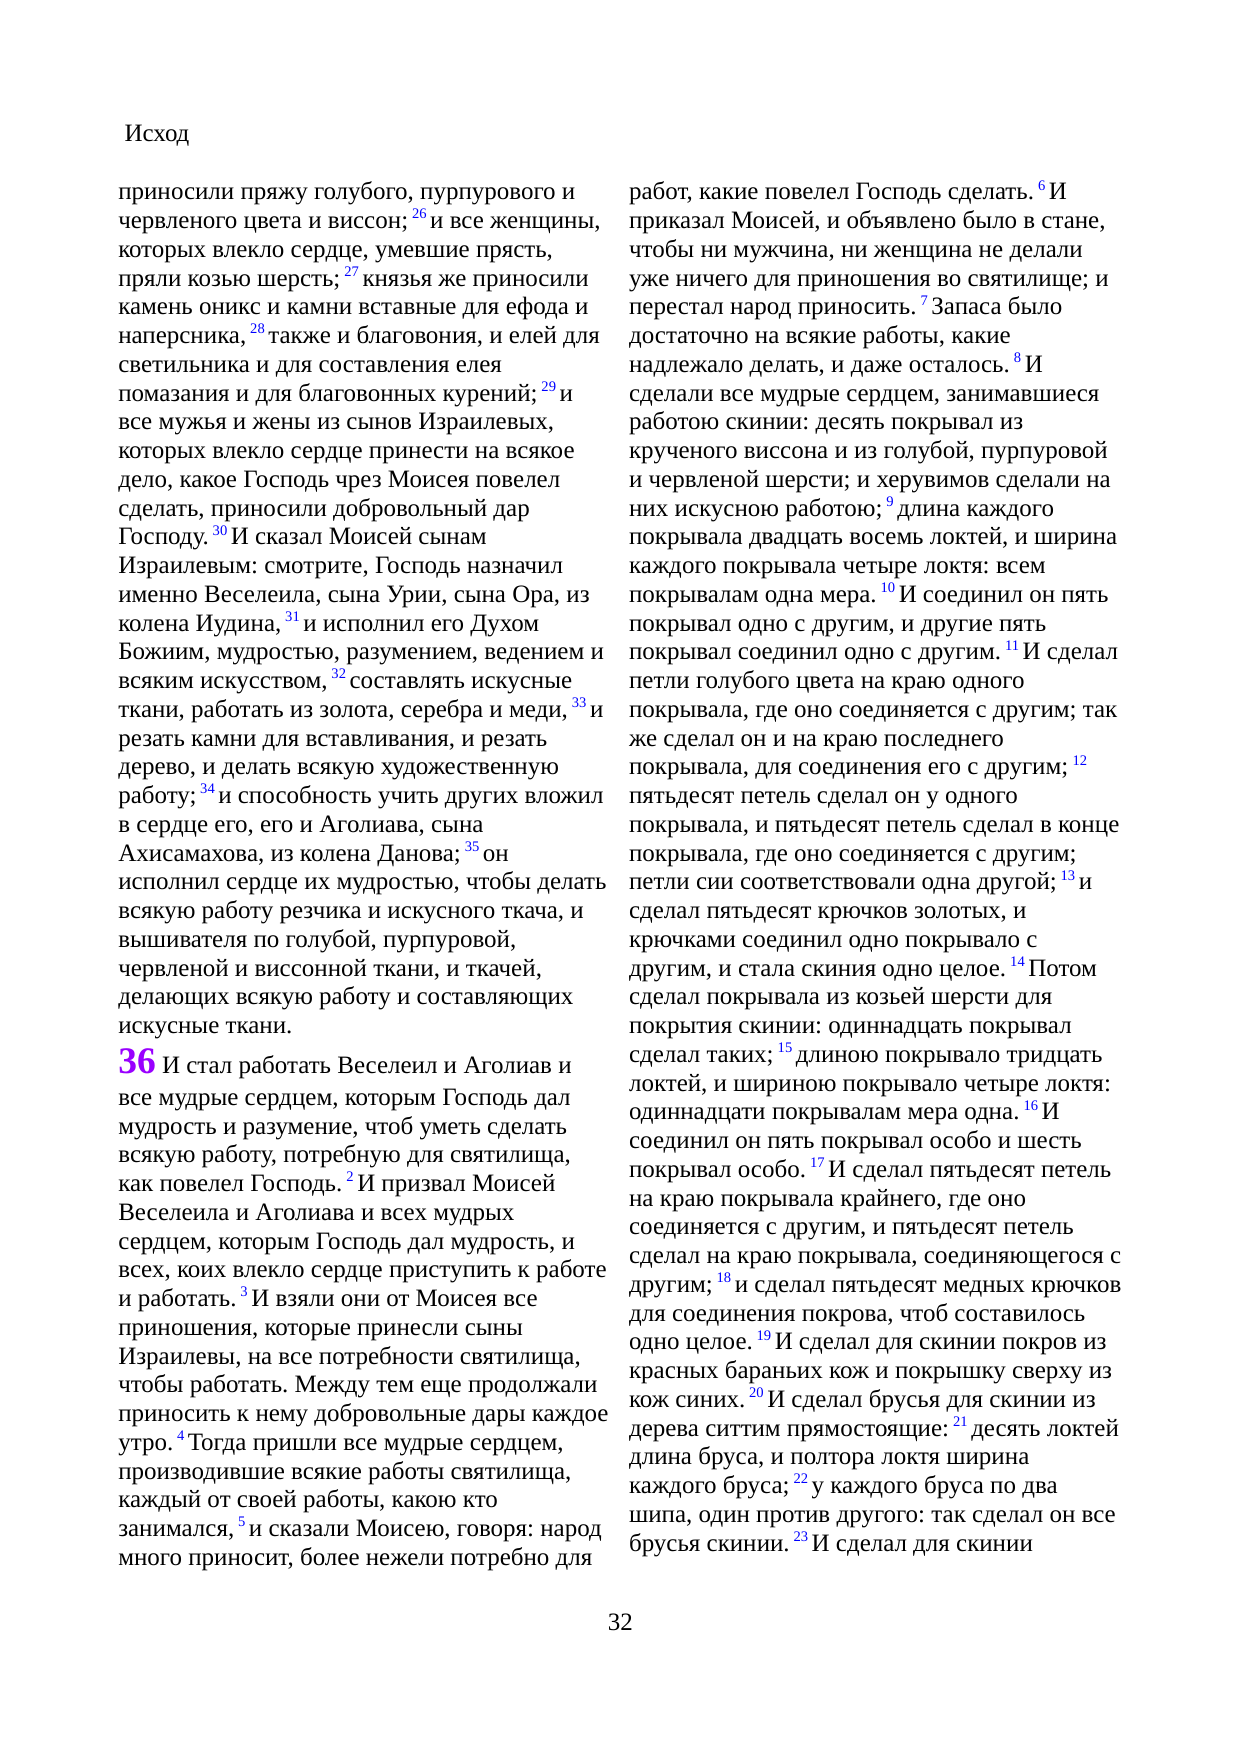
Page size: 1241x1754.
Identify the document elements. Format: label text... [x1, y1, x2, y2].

text 36 И стал работать Веселеил и Аголиав и все мудрые сердцем, которым Господь дал мудрость и разумение, чтоб уметь сделать всякую работу, потребную для святилища, как повелел Господь. 2 И призвал Моисей Веселеила и Аголиава и всех мудрых сердцем, которым Господь дал мудрость, и всех, коих влекло сердце приступить к работе и работать. 3 И взяли они от Моисея все приношения, которые принесли сыны Израилевы, на все потребности святилища, чтобы работать. Между тем еще продолжали приносить к нему добровольные дары каждое утро. 4 Тогда пришли все мудрые сердцем, производившие всякие работы святилища, каждый от своей работы, какою кто занимался, 5 и сказали Моисею, говоря: народ много приносит, более нежели потребно для [118, 1039, 611, 1571]
text работ, какие повелел Господь сделать. 6 И приказал Моисей, и объявлено было в стане, чтобы ни мужчина, ни женщина не делали уже ничего для приношения во святилище; и перестал народ приносить. 7 Запаса было достаточно на всякие работы, какие надлежало делать, и даже осталось. 8 И сделали все мудрые сердцем, занимавшиеся работою скинии: десять покрывал из крученого виссона и из голубой, пурпуровой и червленой шерсти; и херувимов сделали на них искусною работою; 9 длина каждого покрывала двадцать восемь локтей, и ширина каждого покрывала четыре локтя: всем покрывалам одна мера. 10 И соединил он пять покрывал одно с другим, и другие пять покрывал соединил одно с другим. 11 И сделал петли голубого цвета на краю одного покрывала, где оно соединяется с другим; так же сделал он и на краю последнего покрывала, для соединения его с другим; 12 пятьдесят петель сделал он у одного покрывала, и пятьдесят петель сделал в конце покрывала, где оно соединяется с другим; петли сии соответствовали одна другой; 13 и сделал пятьдесят крючков золотых, и крючками соединил одно покрывало с другим, и стала скиния одно целое. 14 Потом сделал покрывала из козьей шерсти для покрытия скинии: одиннадцать покрывал сделал таких; 15 длиною покрывало тридцать локтей, и шириною покрывало четыре локтя: одиннадцати покрывалам мера одна. 16 И соединил он пять покрывал особо и шесть покрывал особо. 17 И сделал пятьдесят петель на краю покрывала крайнего, где оно соединяется с другим, и пятьдесят петель сделал на краю покрывала, соединяющегося с другим; 18 и сделал пятьдесят медных крючков для соединения покрова, чтоб составилось одно целое. 19 И сделал для скинии покров из красных бараньих кож и покрышку сверху из кож синих. 20 И сделал брусья для скинии из дерева ситтим прямостоящие: 21 десять локтей длина бруса, и полтора локтя ширина каждого бруса; 22 у каждого бруса по два шипа, один против другого: так сделал он все брусья скинии. 23 И сделал для скинии [629, 176, 1122, 1556]
text приносили пряжу голубого, пурпурового и червленого цвета и виссон; 26 и все женщины, которых влекло сердце, умевшие прясть, пряли козью шерсть; 27 князья же приносили камень оникс и камни вставные для ефода и наперсника, 28 также и благовония, и елей для светильника и для составления елея помазания и для благовонных курений; 29 и все мужья и жены из сынов Израилевых, которых влекло сердце принести на всякое дело, какое Господь чрез Моисея повелел сделать, приносили добровольный дар Господу. 30 И сказал Моисей сынам Израилевым: смотрите, Господь назначил именно Веселеила, сына Урии, сына Ора, из колена Иудина, 31 и исполнил его Духом Божиим, мудростью, разумением, ведением и всяким искусством, 32 составлять искусные ткани, работать из золота, серебра и меди, 33 и резать камни для вставливания, и резать дерево, и делать всякую художественную работу; 34 и способность учить других вложил в сердце его, его и Аголиава, сына Ахисамахова, из колена Данова; 35 он исполнил сердце их мудростью, чтобы делать всякую работу резчика и искусного ткача, и вышивателя по голубой, пурпуровой, червленой и виссонной ткани, и ткачей, делающих всякую работу и составляющих искусные ткани. [118, 176, 611, 1039]
